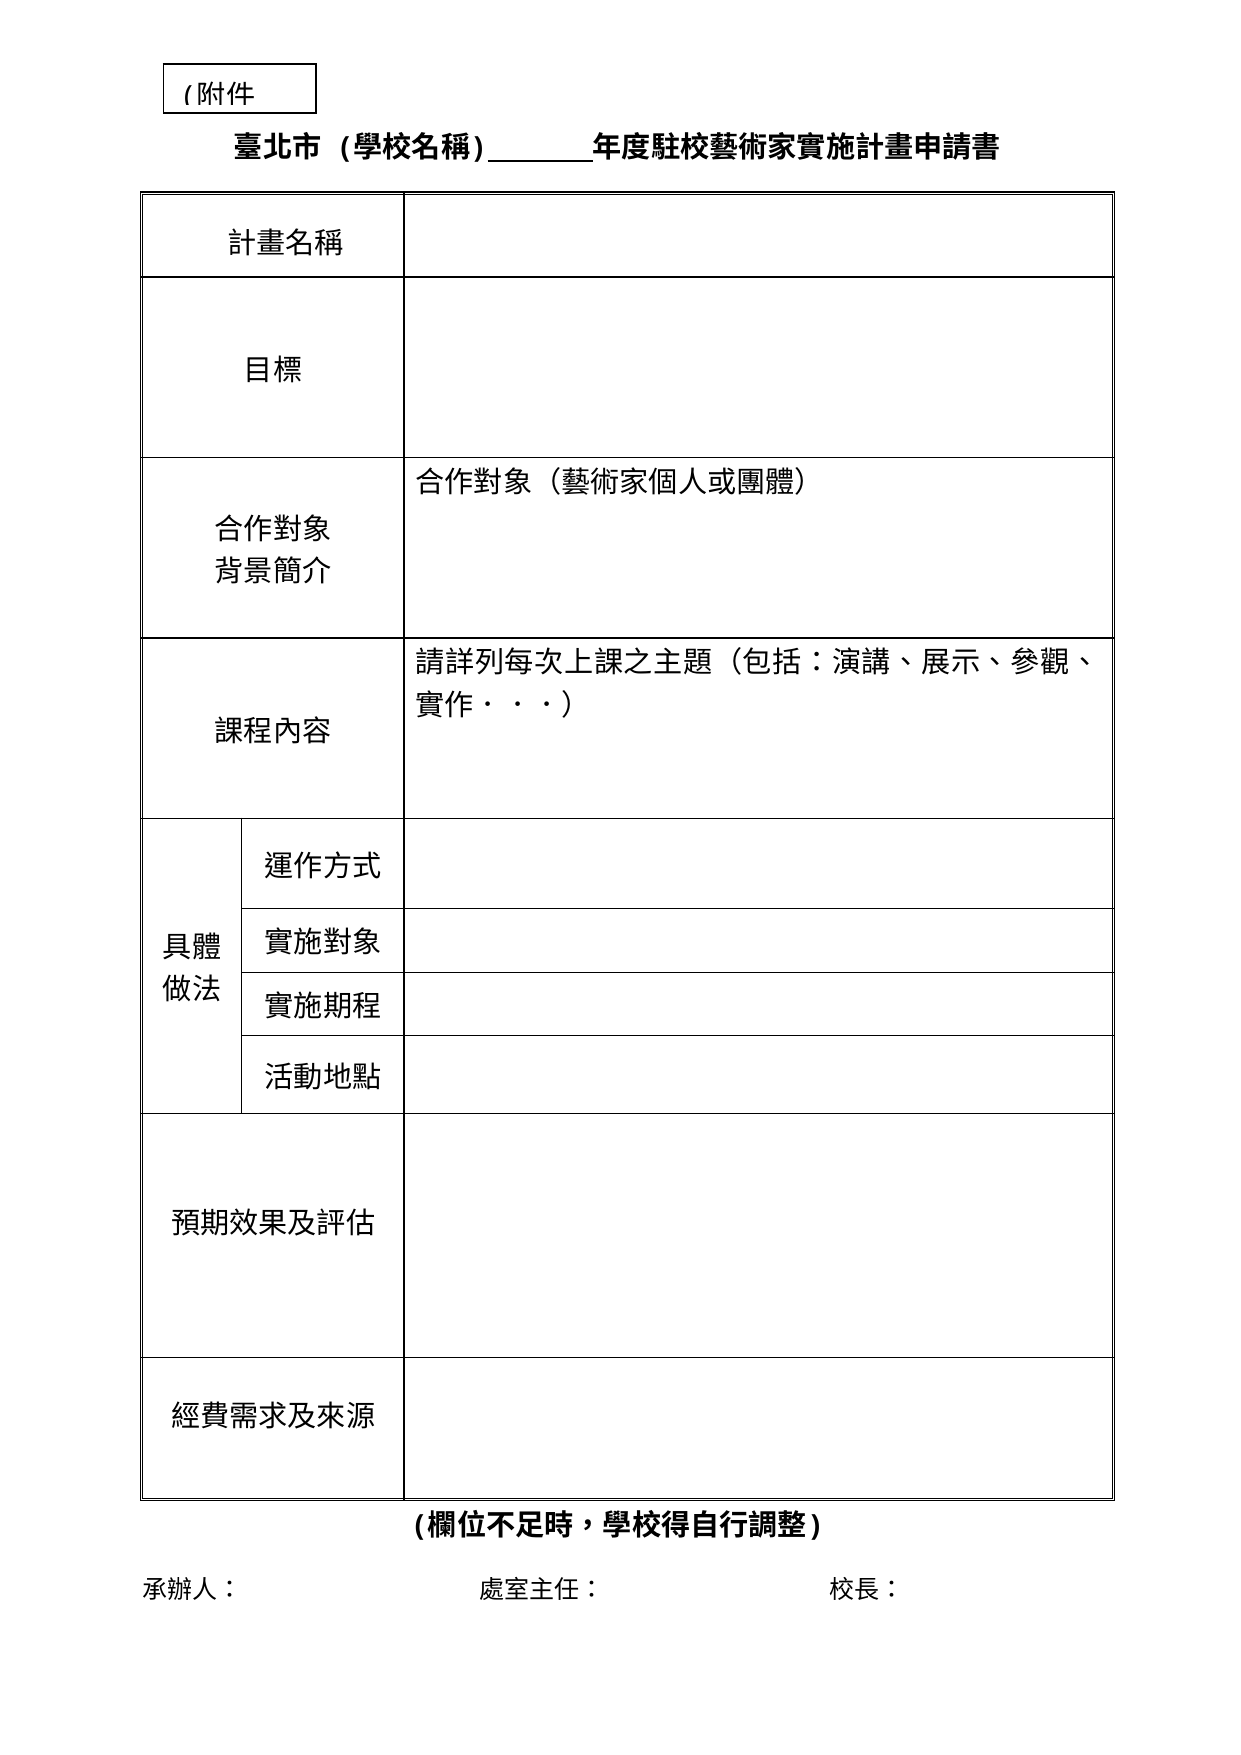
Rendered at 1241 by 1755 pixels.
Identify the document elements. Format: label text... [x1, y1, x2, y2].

table_cell 課程內容 [143, 639, 403, 818]
table_cell [405, 819, 1112, 908]
table_cell [405, 909, 1112, 971]
text 承辦人： 處室主任： 校長： [142, 1569, 1093, 1606]
table_cell [405, 1036, 1112, 1112]
table_header [405, 195, 1112, 276]
text 臺北市 (學校名稱) 年度駐校藝術家實施計畫申請書 [142, 124, 1093, 166]
table_cell 活動地點 [242, 1036, 403, 1112]
table_cell 目標 [143, 278, 403, 457]
table_cell [405, 1114, 1112, 1357]
table_cell 具體做法 [143, 819, 241, 1112]
table_header 計畫名稱 [143, 195, 403, 276]
table_cell 預期效果及評估 [143, 1114, 403, 1357]
table_cell 實施期程 [242, 973, 403, 1035]
table_cell 實施對象 [242, 909, 403, 971]
text (欄位不足時，學校得自行調整) [142, 1501, 1093, 1544]
table_cell 合作對象 背景簡介 [143, 458, 403, 637]
table_cell 運作方式 [242, 819, 403, 908]
table_cell 請詳列每次上課之主題（包括：演講、展示、參觀、實作．．．） [405, 639, 1112, 818]
table_cell 經費需求及來源 [143, 1358, 403, 1498]
table_header 計畫名稱 [164, 65, 315, 112]
table_cell 合作對象（藝術家個人或團體） [405, 458, 1112, 637]
table_cell [405, 278, 1112, 457]
table_cell [405, 973, 1112, 1035]
table_cell [405, 1358, 1112, 1498]
